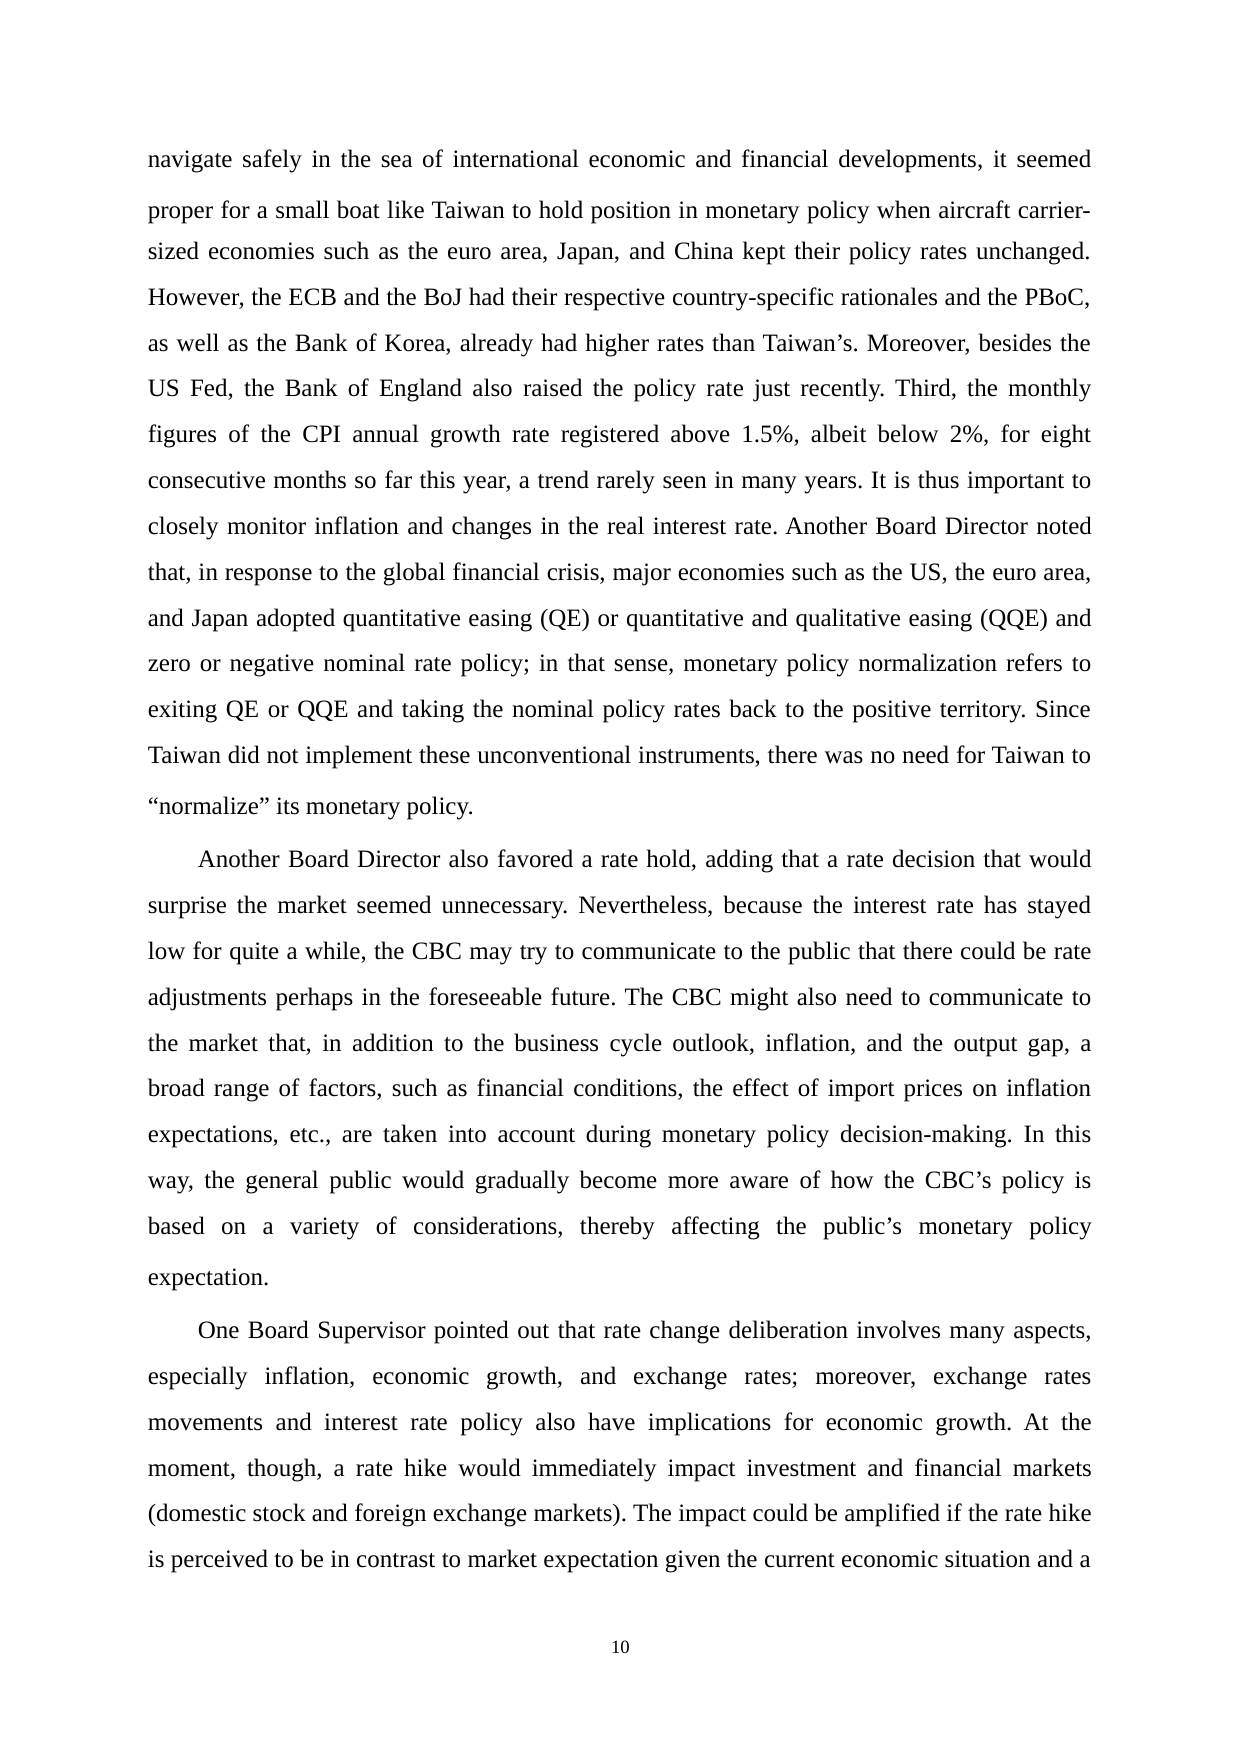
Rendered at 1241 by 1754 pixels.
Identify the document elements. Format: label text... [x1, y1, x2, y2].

text One Board Supervisor pointed out that rate change deliberation involves many aspects, especially inflation, economic growth, and exchange rates; moreover, exchange rates movements and interest rate policy also have implications for economic growth. At the moment, though, a rate hike would immediately impact investment and financial markets (domestic stock and foreign exchange markets). The impact could be amplified if the rate hike is perceived to be in contrast to market expectation given the current economic situation and a [148, 1307, 1092, 1582]
text Another Board Director also favored a rate hold, adding that a rate decision that would surprise the market seemed unnecessary. Nevertheless, because the interest rate has stayed low for quite a while, the CBC may try to communicate to the public that there could be rate adjustments perhaps in the foreseeable future. The CBC might also need to communicate to the market that, in addition to the business cycle outlook, inflation, and the output gap, a broad range of factors, such as financial conditions, the effect of import prices on inflation expectations, etc., are taken into account during monetary policy decision-making. In this way, the general public would gradually become more aware of how the CBC’s policy is based on a variety of considerations, thereby affecting the public’s monetary policy expectation. [148, 836, 1092, 1294]
text navigate safely in the sea of international economic and financial developments, it seemed proper for a small boat like Taiwan to hold position in monetary policy when aircraft carrier-sized economies such as the euro area, Japan, and China kept their policy rates unchanged. However, the ECB and the BoJ had their respective country-specific rationales and the PBoC, as well as the Bank of Korea, already had higher rates than Taiwan’s. Moreover, besides the US Fed, the Bank of England also raised the policy rate just recently. Third, the monthly figures of the CPI annual growth rate registered above 1.5%, albeit below 2%, for eight consecutive months so far this year, a trend rarely seen in many years. It is thus important to closely monitor inflation and changes in the real interest rate. Another Board Director noted that, in response to the global financial crisis, major economies such as the US, the euro area, and Japan adopted quantitative easing (QE) or quantitative and qualitative easing (QQE) and zero or negative nominal rate policy; in that sense, monetary policy normalization refers to exiting QE or QQE and taking the nominal policy rates back to the positive territory. Since Taiwan did not implement these unconventional instruments, there was no need for Taiwan to “normalize” its monetary policy. [148, 136, 1092, 823]
